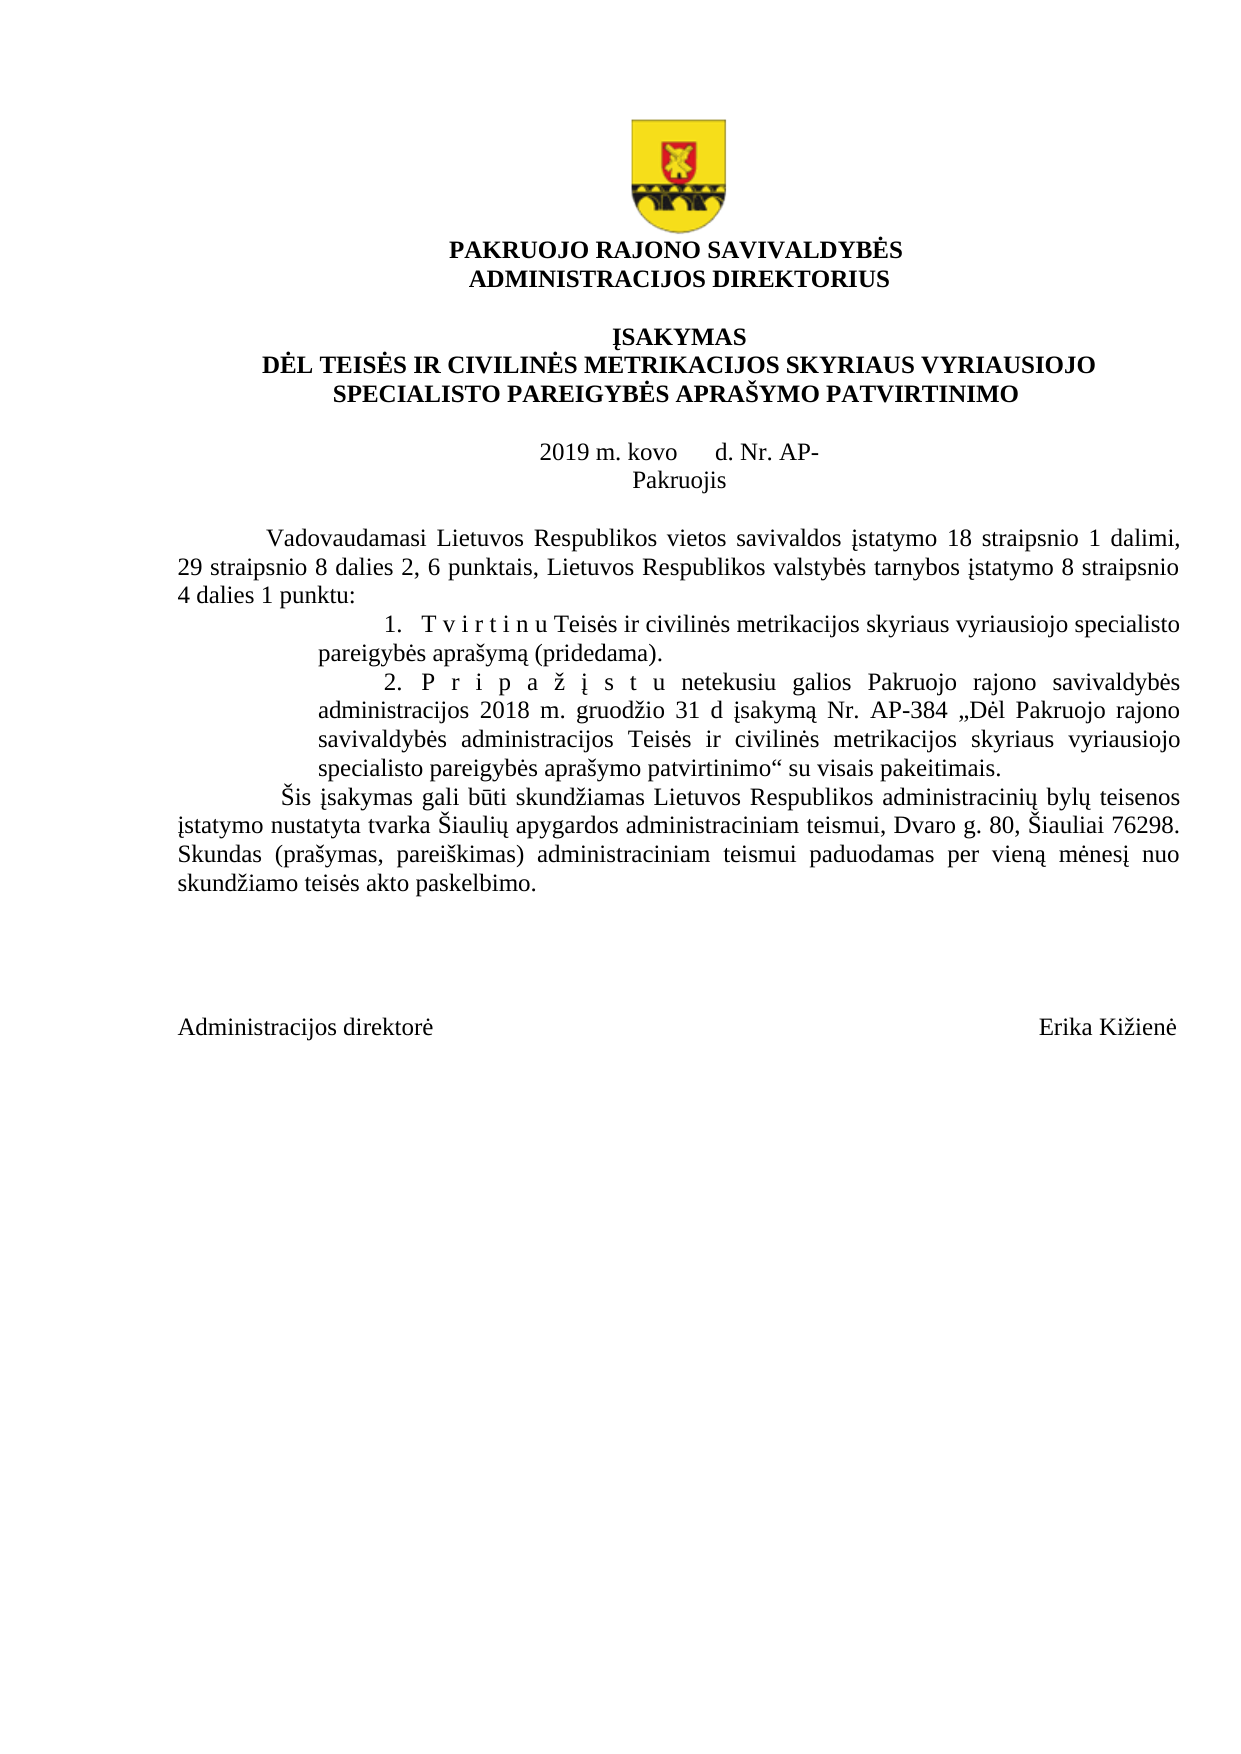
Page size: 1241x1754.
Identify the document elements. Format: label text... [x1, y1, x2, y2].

list T v i r t i n u Teisės ir civilinės metrikacijos skyriaus vyriausiojo specialisto pareigybės aprašymą (pridedama). [280, 609, 1181, 667]
text Pakruojis [177, 465, 1181, 494]
list P r i p a ž į s t u netekusiu galios Pakruojo rajono savivaldybės administracijos 2018 m. gruodžio 31 d įsakymą Nr. AP-384 „Dėl Pakruojo rajono savivaldybės administracijos Teisės ir civilinės metrikacijos skyriaus vyriausiojo specialisto pareigybės aprašymo patvirtinimo“ su visais pakeitimais. [280, 667, 1181, 782]
text Vadovaudamasi Lietuvos Respublikos vietos savivaldos įstatymo 18 straipsnio 1 dalimi, 29 straipsnio 8 dalies 2, 6 punktais, Lietuvos Respublikos valstybės tarnybos įstatymo 8 straipsnio 4 dalies 1 punktu: [177, 523, 1181, 609]
text Šis įsakymas gali būti skundžiamas Lietuvos Respublikos administracinių bylų teisenos įstatymo nustatyta tvarka Šiaulių apygardos administraciniam teismui, Dvaro g. 80, Šiauliai 76298. Skundas (prašymas, pareiškimas) administraciniam teismui paduodamas per vieną mėnesį nuo skundžiamo teisės akto paskelbimo. [177, 782, 1181, 897]
text ADMINISTRACIJOS DIREKTORIUS [177, 264, 1181, 293]
text 2019 m. kovo d. Nr. AP- [177, 437, 1181, 465]
text ĮSAKYMAS [177, 322, 1181, 350]
text Administracijos direktorė Erika Kižienė [177, 1012, 1181, 1040]
text DĖL TEISĖS IR CIVILINĖS METRIKACIJOS SKYRIAUS VYRIAUSIOJO SPECIALISTO PAREIGYBĖS APRAŠYMO PATVIRTINIMO [177, 350, 1181, 408]
text PAKRUOJO RAJONO SAVIVALDYBĖS [177, 235, 1181, 264]
